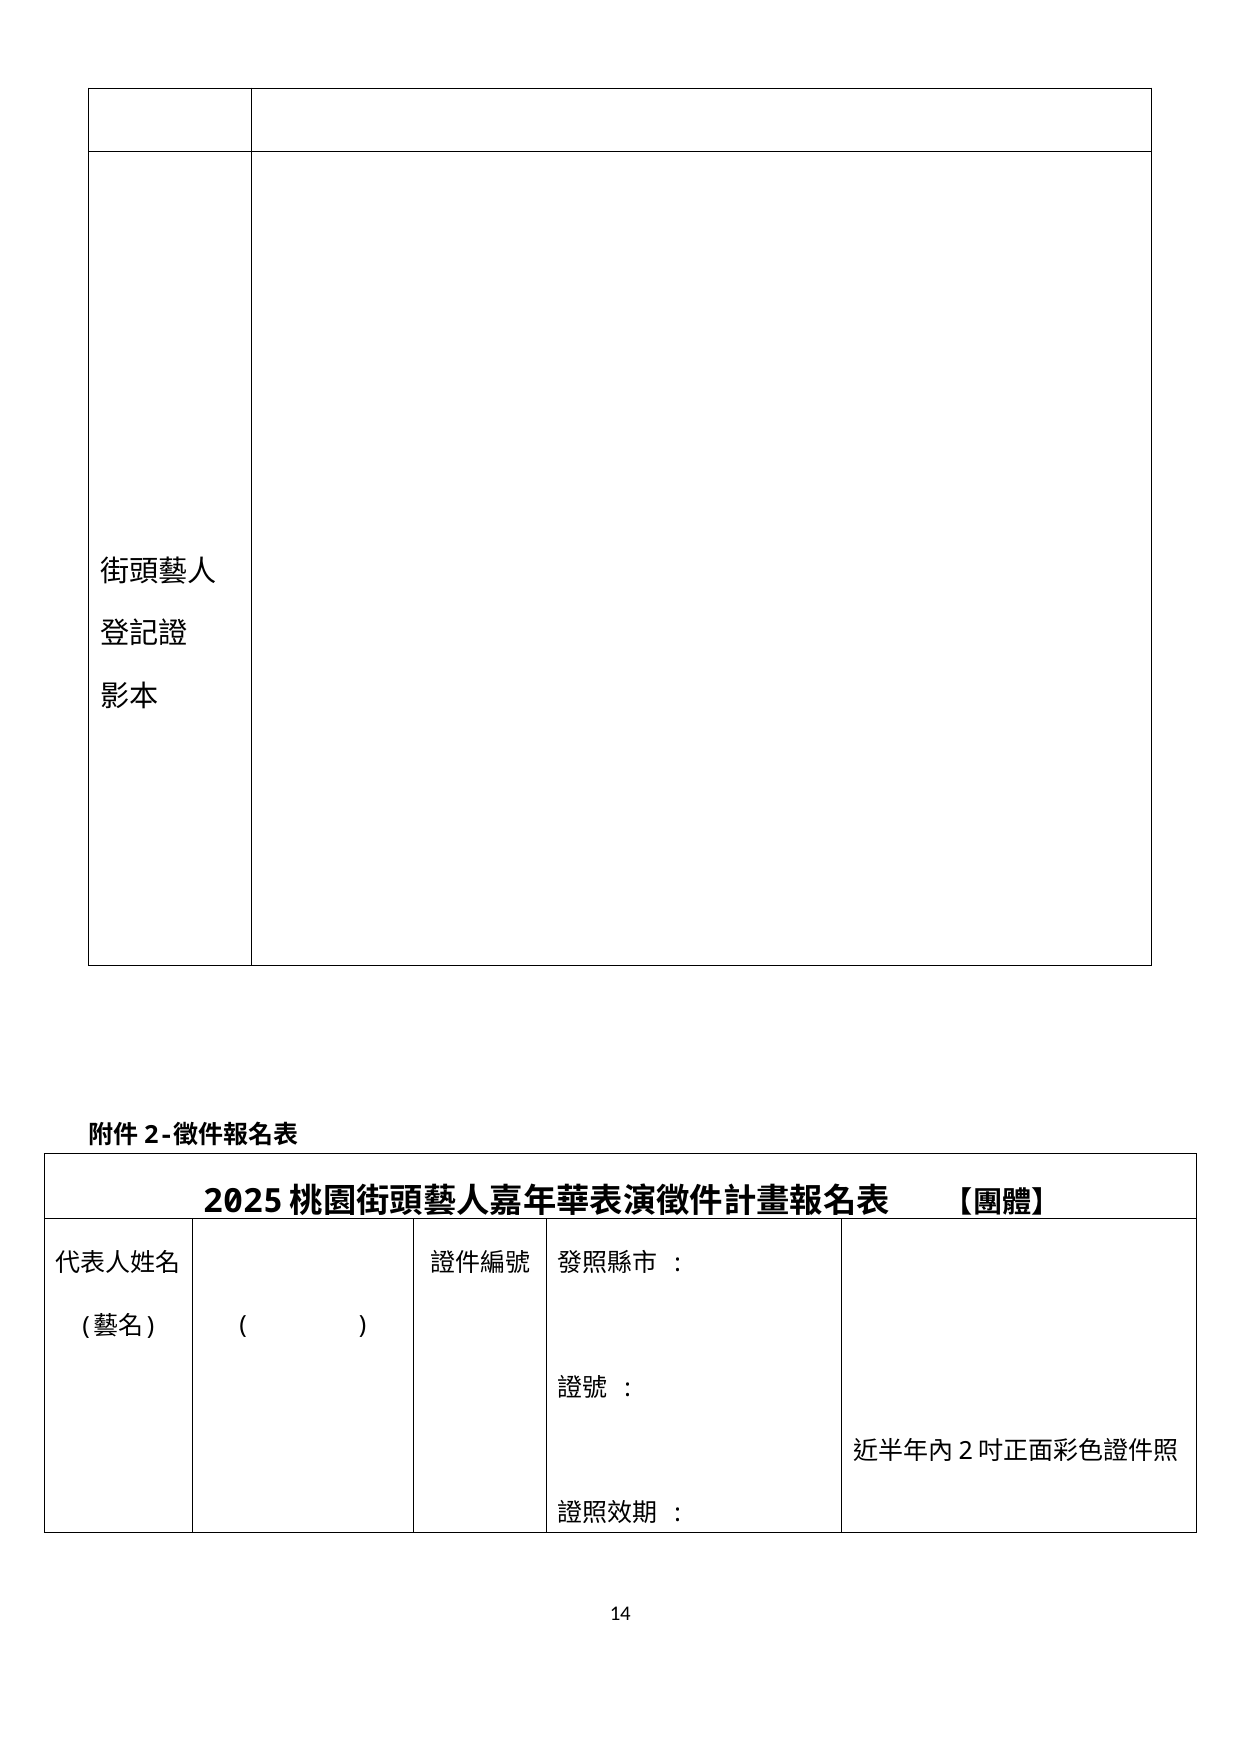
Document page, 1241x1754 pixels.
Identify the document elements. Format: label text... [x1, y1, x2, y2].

table_cell 證件編號 [414, 1219, 546, 1532]
table_cell ( ) [193, 1219, 413, 1532]
table_cell 近半年內2吋正面彩色證件照 [842, 1219, 1196, 1532]
table_header [89, 89, 251, 151]
table_cell 發照縣市 : 證號 : 證照效期 : [547, 1219, 841, 1532]
table_cell 代表人姓名 (藝名) [45, 1219, 192, 1532]
table_header 2025桃園街頭藝人嘉年華表演徵件計畫報名表 【團體】 [45, 1154, 1196, 1218]
table_cell 街頭藝人 登記證 影本 [89, 152, 251, 964]
table_header [252, 89, 1151, 151]
text 附件2-徵件報名表 [88, 1091, 1152, 1153]
table_cell [252, 152, 1151, 964]
